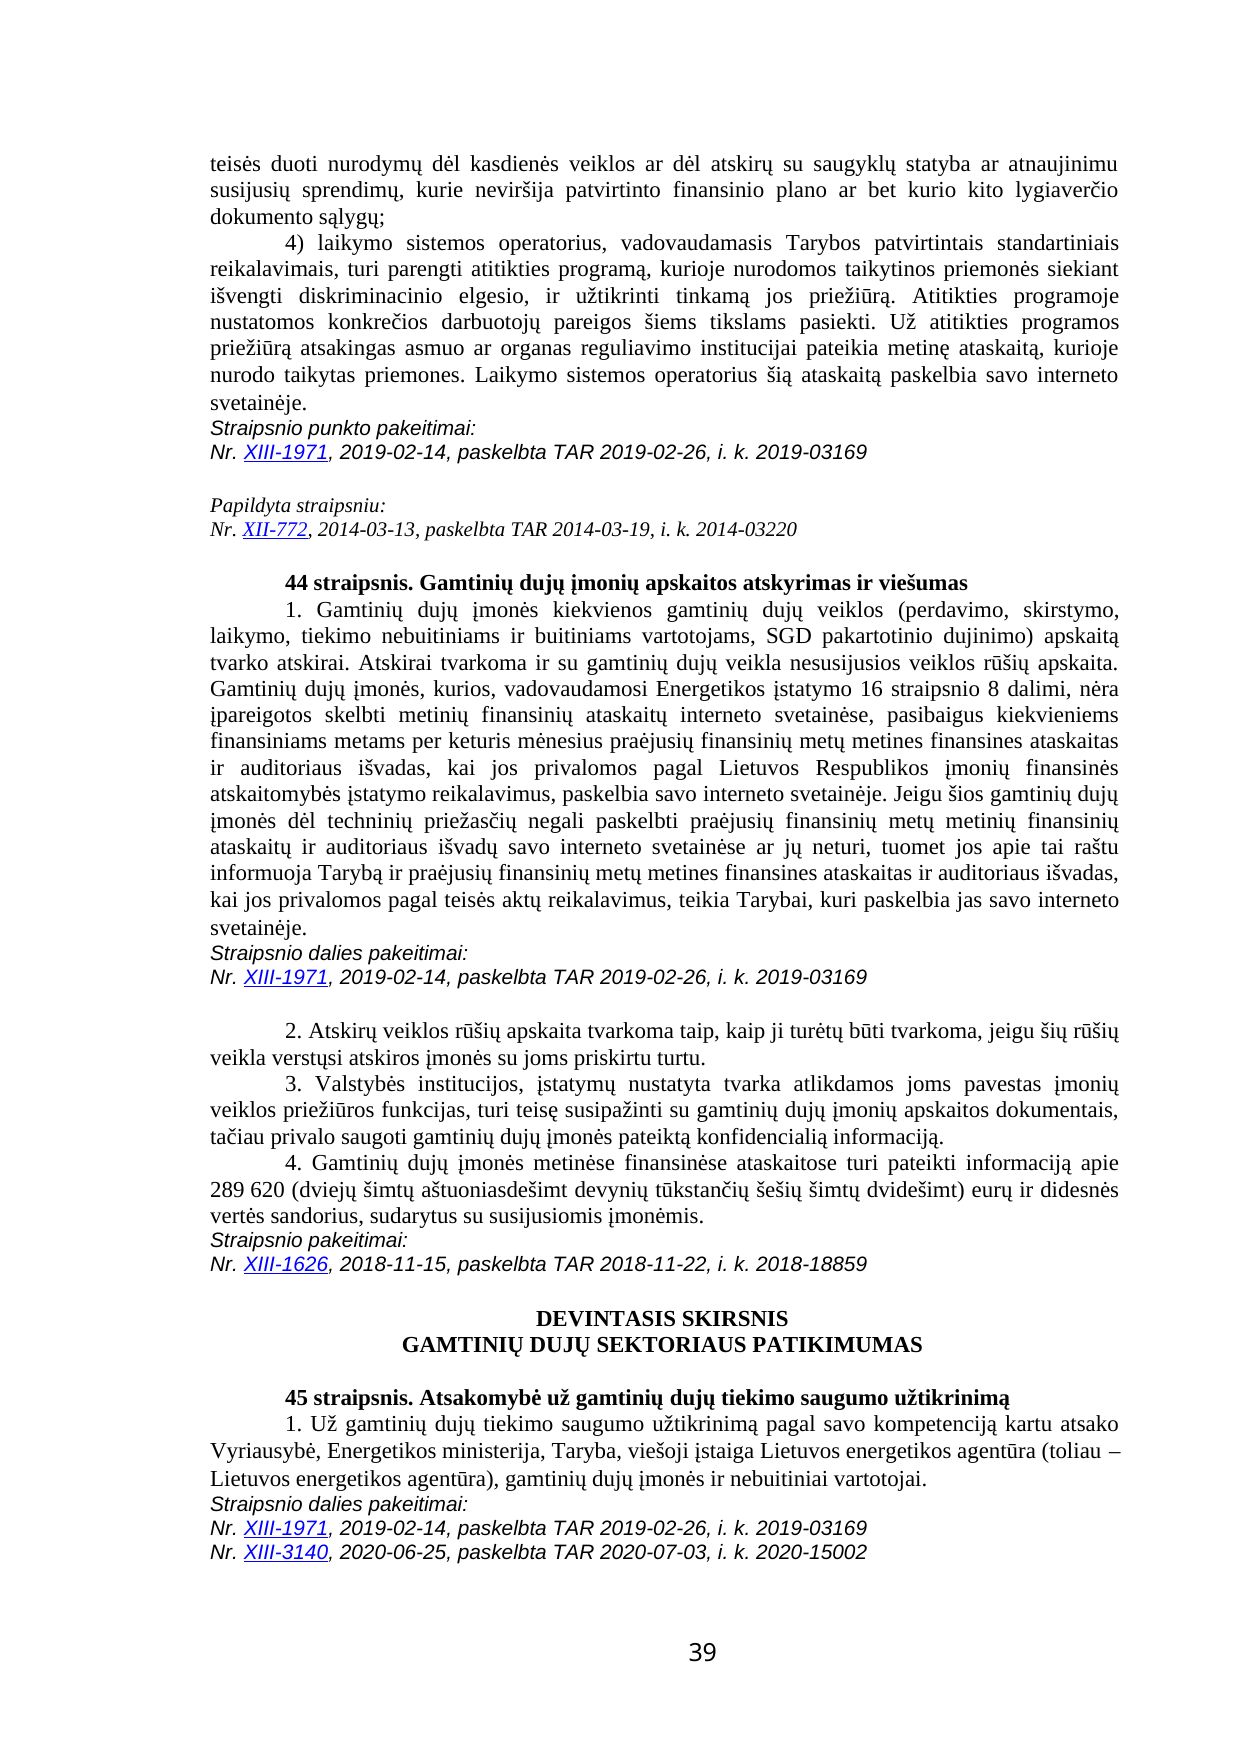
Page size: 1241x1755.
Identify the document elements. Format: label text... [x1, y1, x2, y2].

text 44 straipsnis. Gamtinių dujų įmonių apskaitos atskyrimas ir viešumas [210, 569, 1120, 596]
text Nr. XIII-1971, 2019-02-14, paskelbta TAR 2019-02-26, i. k. 2019-03169 [210, 1516, 1120, 1540]
text 2. Atskirų veiklos rūšių apskaita tvarkoma taip, kaip ji turėtų būti tvarkoma, jeigu šių rūšių veikla verstųsi atskiros įmonės su joms priskirtu turtu. [210, 1017, 1120, 1070]
text DEVINTASIS SKIRSNIS [210, 1305, 1114, 1331]
text Straipsnio punkto pakeitimai: [210, 416, 1120, 440]
text Straipsnio pakeitimai: [210, 1228, 1120, 1252]
text 1. Už gamtinių dujų tiekimo saugumo užtikrinimą pagal savo kompetenciją kartu atsako Vyriausybė, Energetikos ministerija, Taryba, viešoji įstaiga Lietuvos energetikos agentūra (toliau – Lietuvos energetikos agentūra), gamtinių dujų įmonės ir nebuitiniai vartotojai. [210, 1410, 1120, 1492]
text Straipsnio dalies pakeitimai: [210, 1492, 1120, 1516]
text 1. Gamtinių dujų įmonės kiekvienos gamtinių dujų veiklos (perdavimo, skirstymo, laikymo, tiekimo nebuitiniams ir buitiniams vartotojams, SGD pakartotinio dujinimo) apskaitą tvarko atskirai. Atskirai tvarkoma ir su gamtinių dujų veikla nesusijusios veiklos rūšių apskaita. Gamtinių dujų įmonės, kurios, vadovaudamosi Energetikos įstatymo 16 straipsnio 8 dalimi, nėra įpareigotos skelbti metinių finansinių ataskaitų interneto svetainėse, pasibaigus kiekvieniems finansiniams metams per keturis mėnesius praėjusių finansinių metų metines finansines ataskaitas ir auditoriaus išvadas, kai jos privalomos pagal Lietuvos Respublikos įmonių finansinės atskaitomybės įstatymo reikalavimus, paskelbia savo interneto svetainėje. Jeigu šios gamtinių dujų įmonės dėl techninių priežasčių negali paskelbti praėjusių finansinių metų metinių finansinių ataskaitų ir auditoriaus išvadų savo interneto svetainėse ar jų neturi, tuomet jos apie tai raštu informuoja Tarybą ir praėjusių finansinių metų metines finansines ataskaitas ir auditoriaus išvadas, kai jos privalomos pagal teisės aktų reikalavimus, teikia Tarybai, kuri paskelbia jas savo interneto svetainėje. [210, 596, 1120, 941]
text Nr. XIII-1626, 2018-11-15, paskelbta TAR 2018-11-22, i. k. 2018-18859 [210, 1252, 1120, 1276]
text teisės duoti nurodymų dėl kasdienės veiklos ar dėl atskirų su saugyklų statyba ar atnaujinimu susijusių sprendimų, kurie neviršija patvirtinto finansinio plano ar bet kurio kito lygiaverčio dokumento sąlygų; [210, 150, 1120, 229]
text Straipsnio dalies pakeitimai: [210, 941, 1120, 965]
text Nr. XII-772, 2014-03-13, paskelbta TAR 2014-03-19, i. k. 2014-03220 [210, 517, 1120, 541]
text 45 straipsnis. Atsakomybė už gamtinių dujų tiekimo saugumo užtikrinimą [210, 1384, 1114, 1410]
text 4. Gamtinių dujų įmonės metinėse finansinėse ataskaitose turi pateikti informaciją apie 289 620 (dviejų šimtų aštuoniasdešimt devynių tūkstančių šešių šimtų dvidešimt) eurų ir didesnės vertės sandorius, sudarytus su susijusiomis įmonėmis. [210, 1149, 1120, 1228]
text 4) laikymo sistemos operatorius, vadovaudamasis Tarybos patvirtintais standartiniais reikalavimais, turi parengti atitikties programą, kurioje nurodomos taikytinos priemonės siekiant išvengti diskriminacinio elgesio, ir užtikrinti tinkamą jos priežiūrą. Atitikties programoje nustatomos konkrečios darbuotojų pareigos šiems tikslams pasiekti. Už atitikties programos priežiūrą atsakingas asmuo ar organas reguliavimo institucijai pateikia metinę ataskaitą, kurioje nurodo taikytas priemones. Laikymo sistemos operatorius šią ataskaitą paskelbia savo interneto svetainėje. [210, 229, 1120, 416]
text Nr. XIII-1971, 2019-02-14, paskelbta TAR 2019-02-26, i. k. 2019-03169 [210, 965, 1120, 989]
text GAMTINIŲ DUJŲ SEKTORIAUS PATIKIMUMAS [210, 1331, 1114, 1358]
text Papildyta straipsniu: [210, 493, 1114, 517]
text Nr. XIII-1971, 2019-02-14, paskelbta TAR 2019-02-26, i. k. 2019-03169 [210, 440, 1120, 464]
text 3. Valstybės institucijos, įstatymų nustatyta tvarka atlikdamos joms pavestas įmonių veiklos priežiūros funkcijas, turi teisę susipažinti su gamtinių dujų įmonių apskaitos dokumentais, tačiau privalo saugoti gamtinių dujų įmonės pateiktą konfidencialią informaciją. [210, 1070, 1120, 1149]
text Nr. XIII-3140, 2020-06-25, paskelbta TAR 2020-07-03, i. k. 2020-15002 [210, 1540, 1120, 1564]
